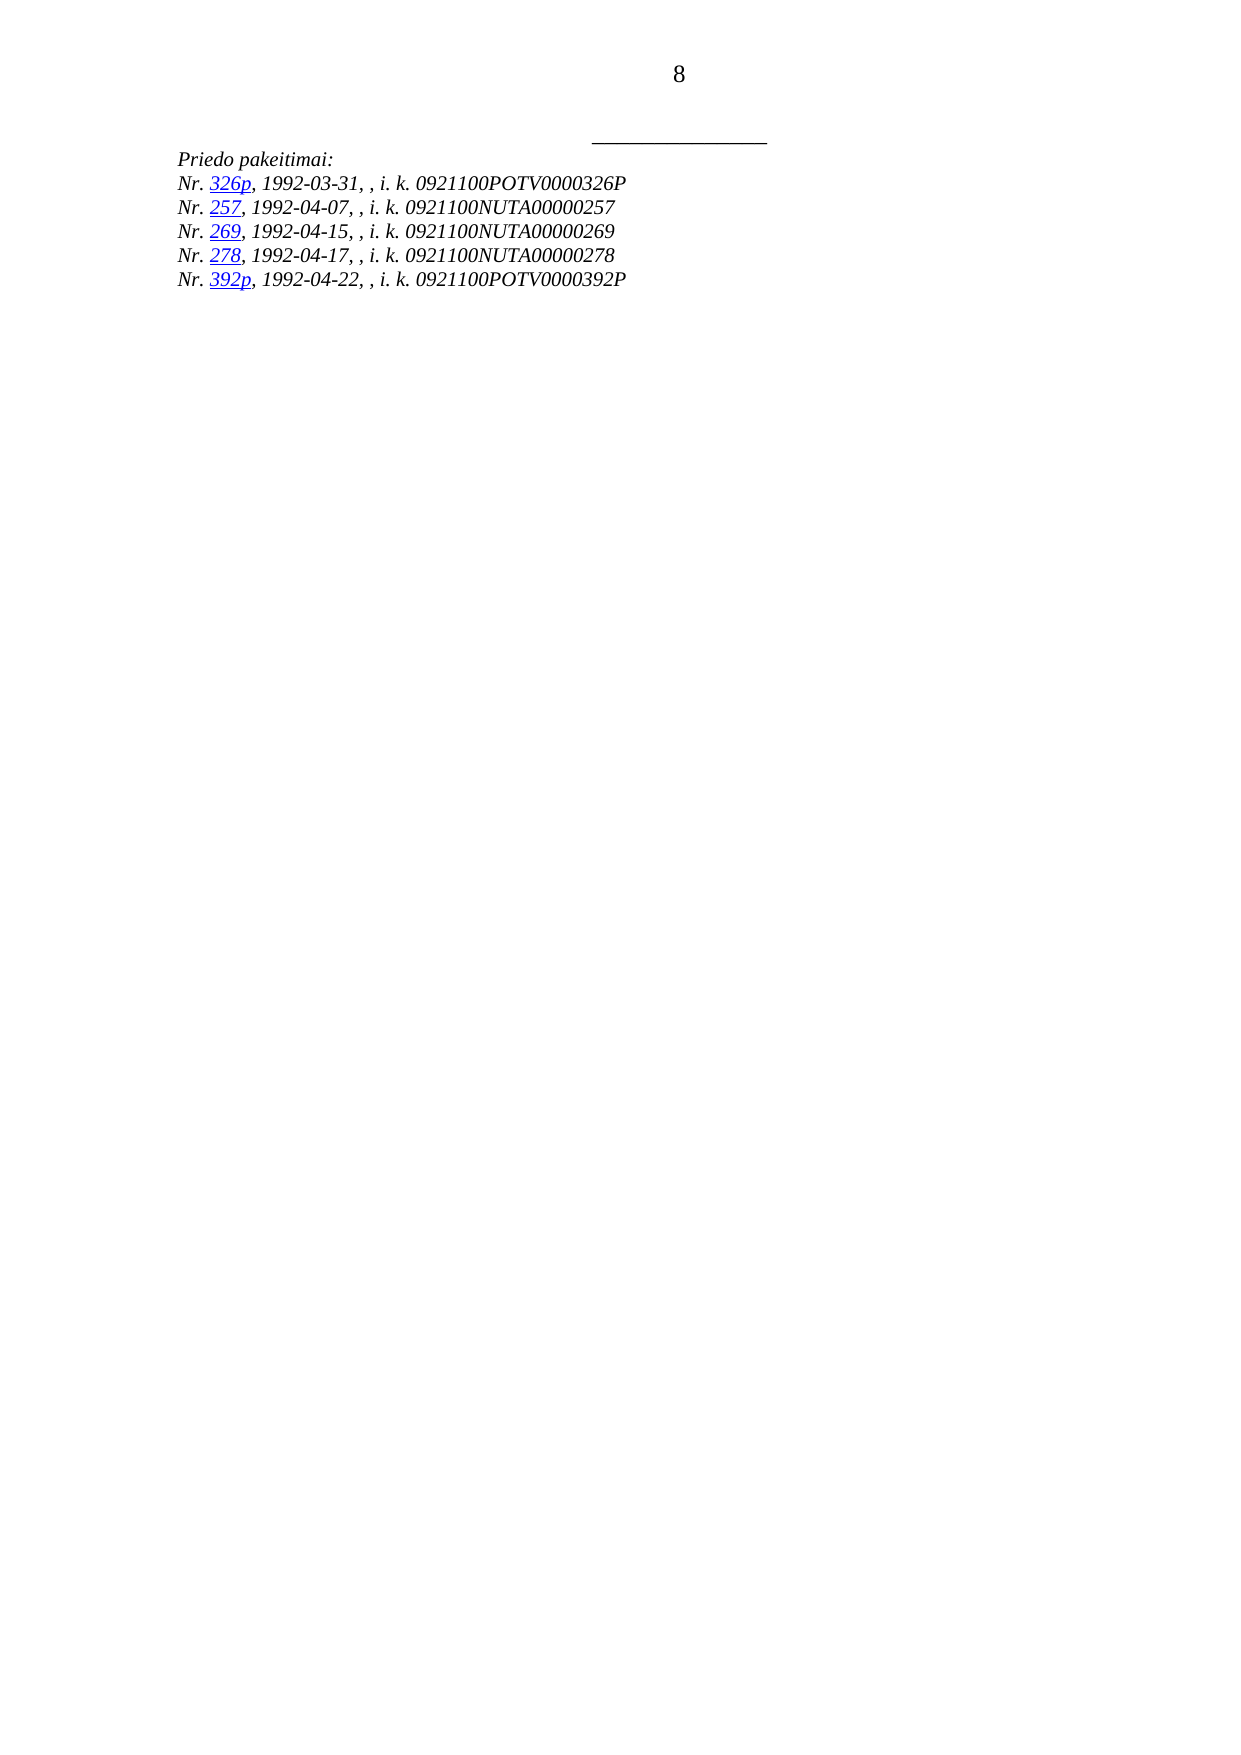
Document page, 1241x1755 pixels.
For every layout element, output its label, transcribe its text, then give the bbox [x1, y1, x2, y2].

text ______________ [177, 118, 1181, 147]
text Priedo pakeitimai: [177, 147, 1181, 171]
text Nr. 269, 1992-04-15, , i. k. 0921100NUTA00000269 [177, 219, 1181, 243]
text Nr. 326p, 1992-03-31, , i. k. 0921100POTV0000326P [177, 171, 1181, 195]
text Nr. 257, 1992-04-07, , i. k. 0921100NUTA00000257 [177, 195, 1181, 219]
text Nr. 278, 1992-04-17, , i. k. 0921100NUTA00000278 [177, 243, 1181, 267]
text Nr. 392p, 1992-04-22, , i. k. 0921100POTV0000392P [177, 267, 1181, 291]
